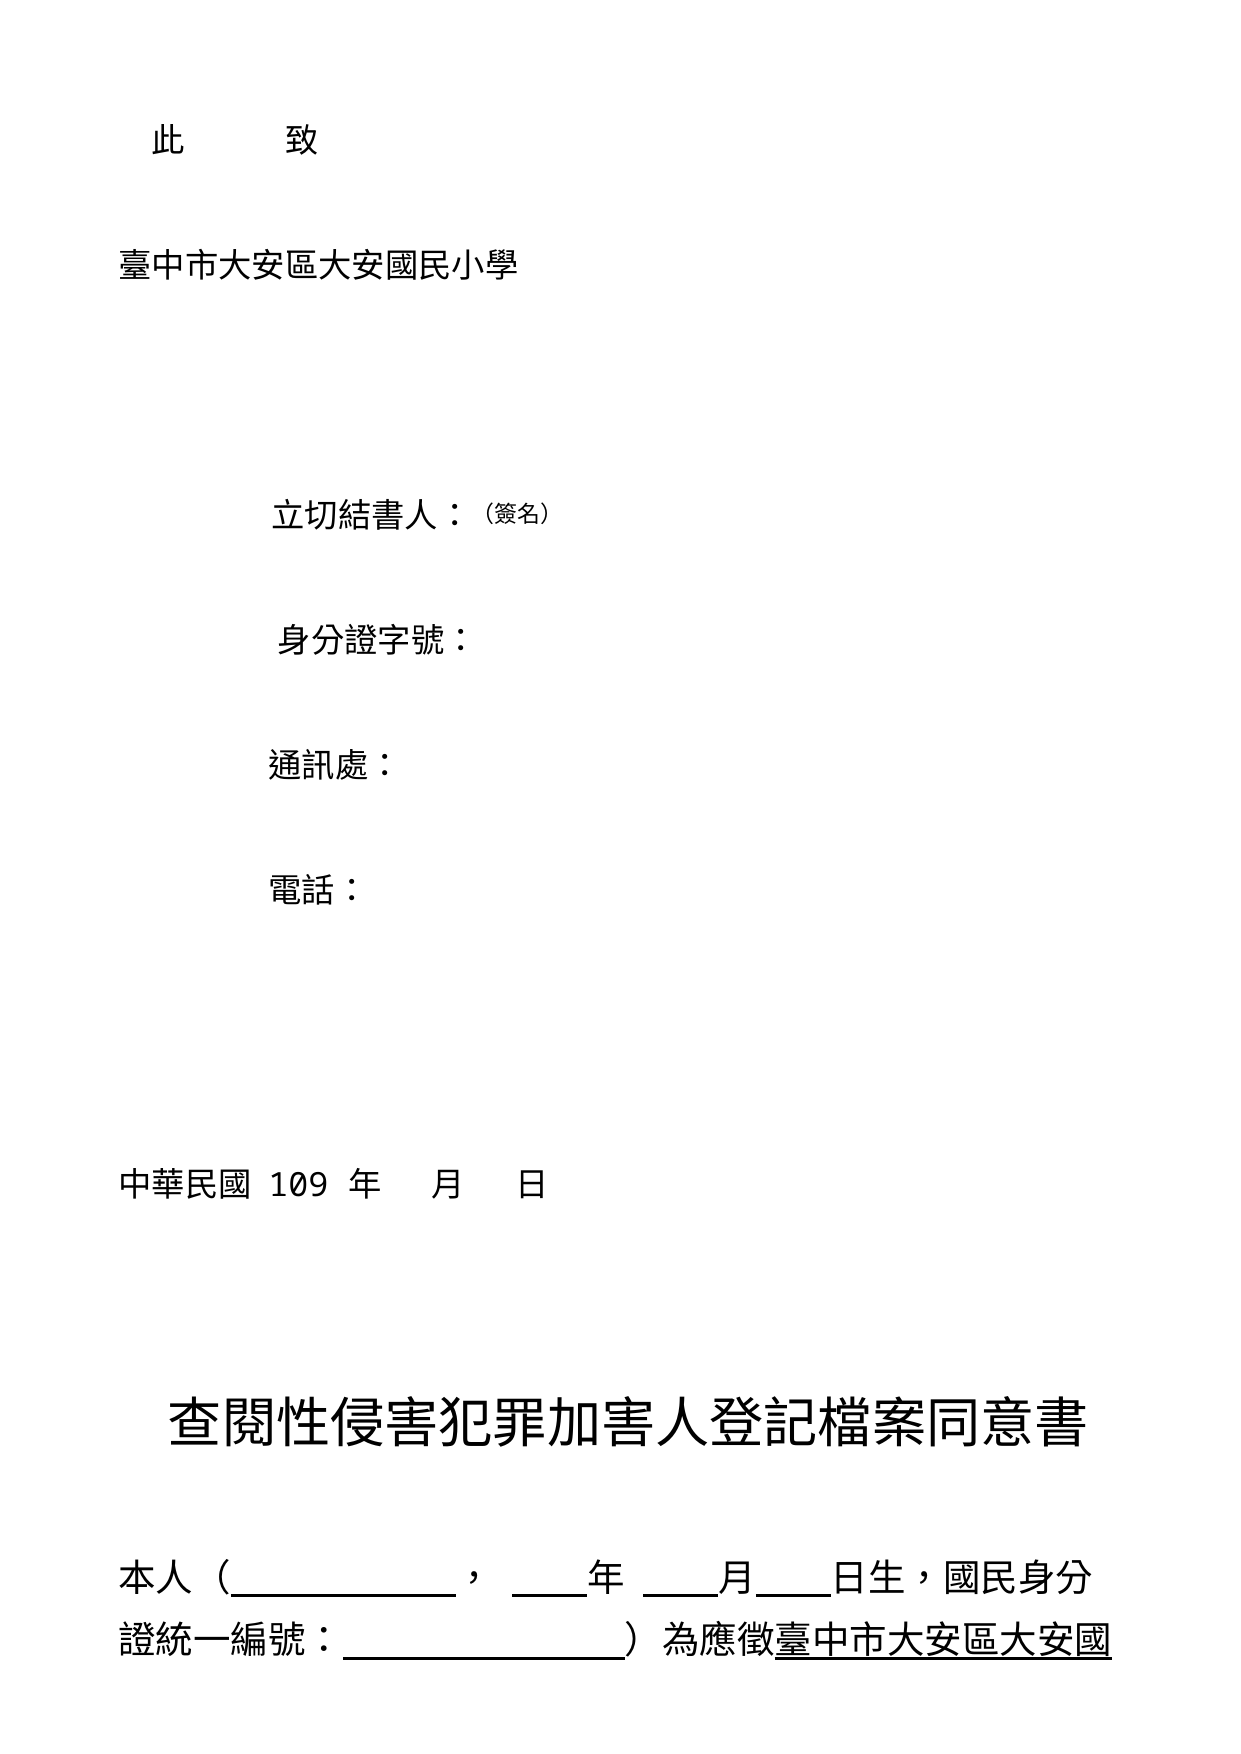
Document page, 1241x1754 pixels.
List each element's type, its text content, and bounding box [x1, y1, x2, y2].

text 電話： [118, 846, 1122, 908]
text 臺中市大安區大安國民小學 [118, 221, 1122, 283]
text 身分證字號： [118, 596, 1122, 658]
text 此 致 [118, 96, 1122, 158]
text 立切結書人：（簽名） [118, 471, 1122, 533]
text 通訊處： [118, 721, 1122, 783]
text 查閱性侵害犯罪加害人登記檔案同意書 [118, 1346, 1138, 1471]
text 中華民國 109 年 月 日 [118, 1158, 1122, 1207]
text 本人（ ， 年 月 日生，國民身分證統一編號： ）為應徵臺中市大安區大安國 [118, 1533, 1122, 1658]
